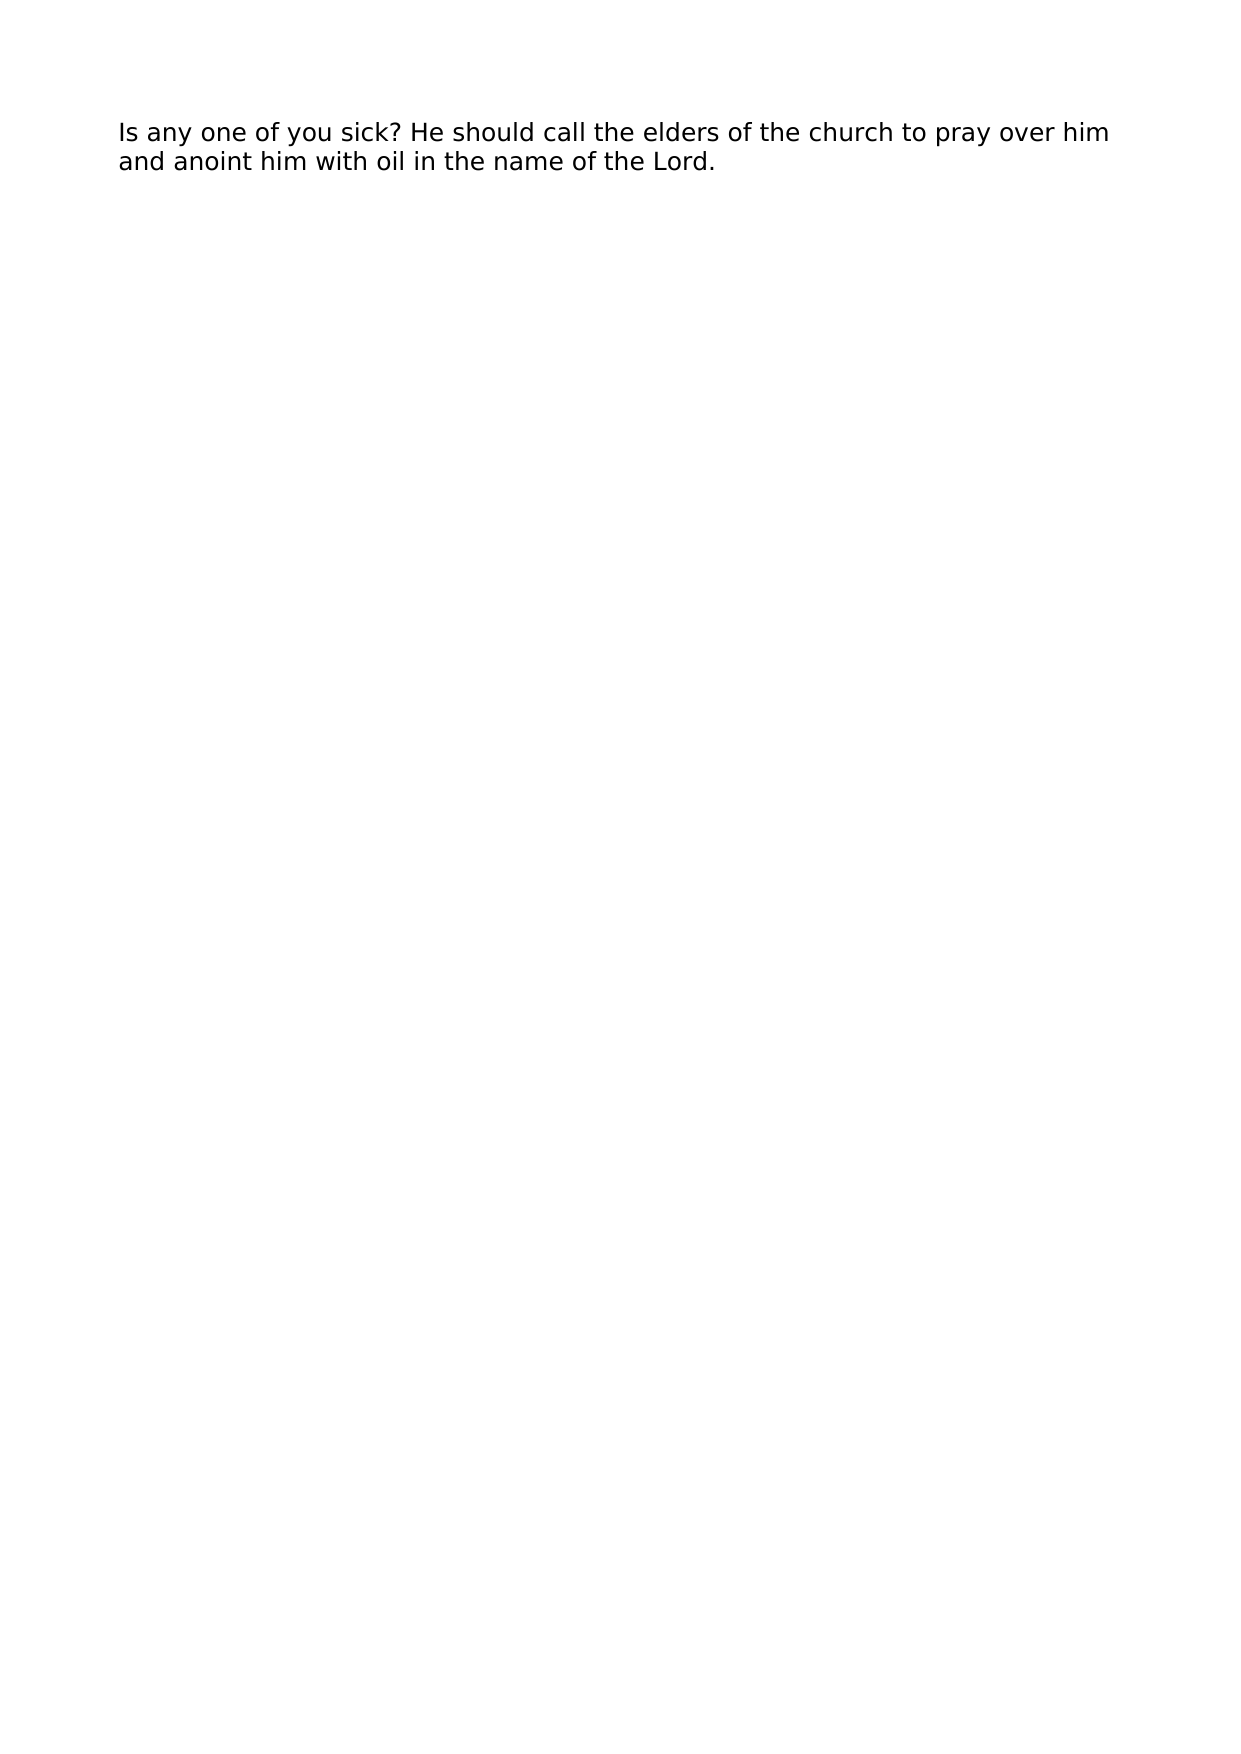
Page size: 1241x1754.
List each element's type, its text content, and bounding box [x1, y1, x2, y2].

text Is any one of you sick? He should call the elders of the church to pray over him and anoint him with oil in the name of the Lord. [118, 118, 1122, 176]
